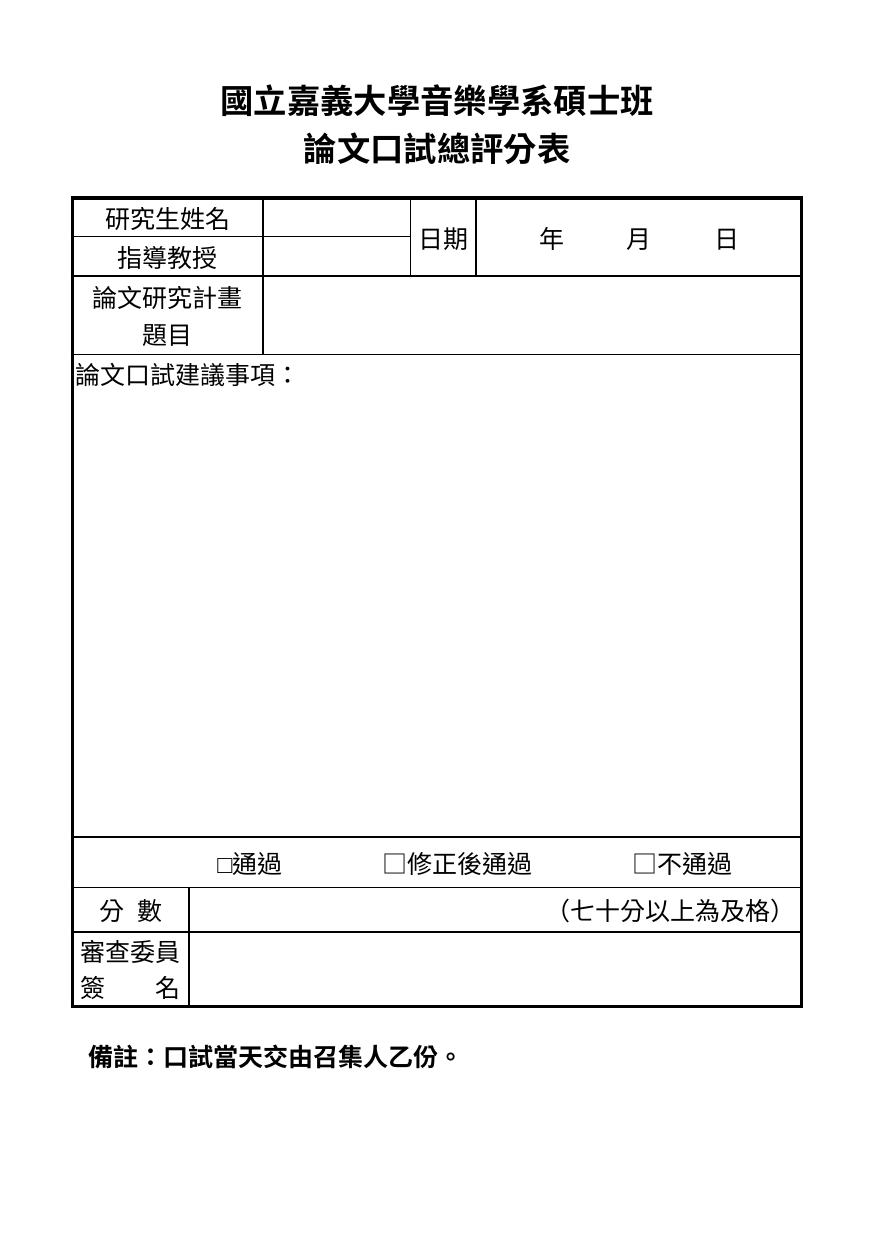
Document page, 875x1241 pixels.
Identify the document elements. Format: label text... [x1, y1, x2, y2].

table_cell 分 數 [74, 888, 188, 931]
table_header 研究生姓名 [74, 200, 262, 236]
table_cell [190, 933, 800, 1005]
table_cell [264, 237, 410, 275]
table_cell 審查委員 簽 名 [74, 933, 188, 1005]
text 國立嘉義大學音樂學系碩士班 [89, 75, 786, 123]
table_cell [264, 277, 800, 354]
table_cell （七十分以上為及格） [190, 888, 800, 931]
table_cell □通過 □修正後通過 □不通過 [74, 838, 800, 887]
table_header 日期 [411, 200, 475, 275]
table_cell 指導教授 [74, 237, 262, 275]
text 備註：口試當天交由召集人乙份。 [89, 1037, 786, 1073]
table_header [264, 200, 410, 236]
table_cell 論文研究計畫 題目 [74, 277, 262, 354]
text 論文口試總評分表 [89, 123, 786, 171]
table_header 年 月 日 [477, 200, 800, 275]
table_cell 論文口試建議事項： [74, 355, 800, 836]
